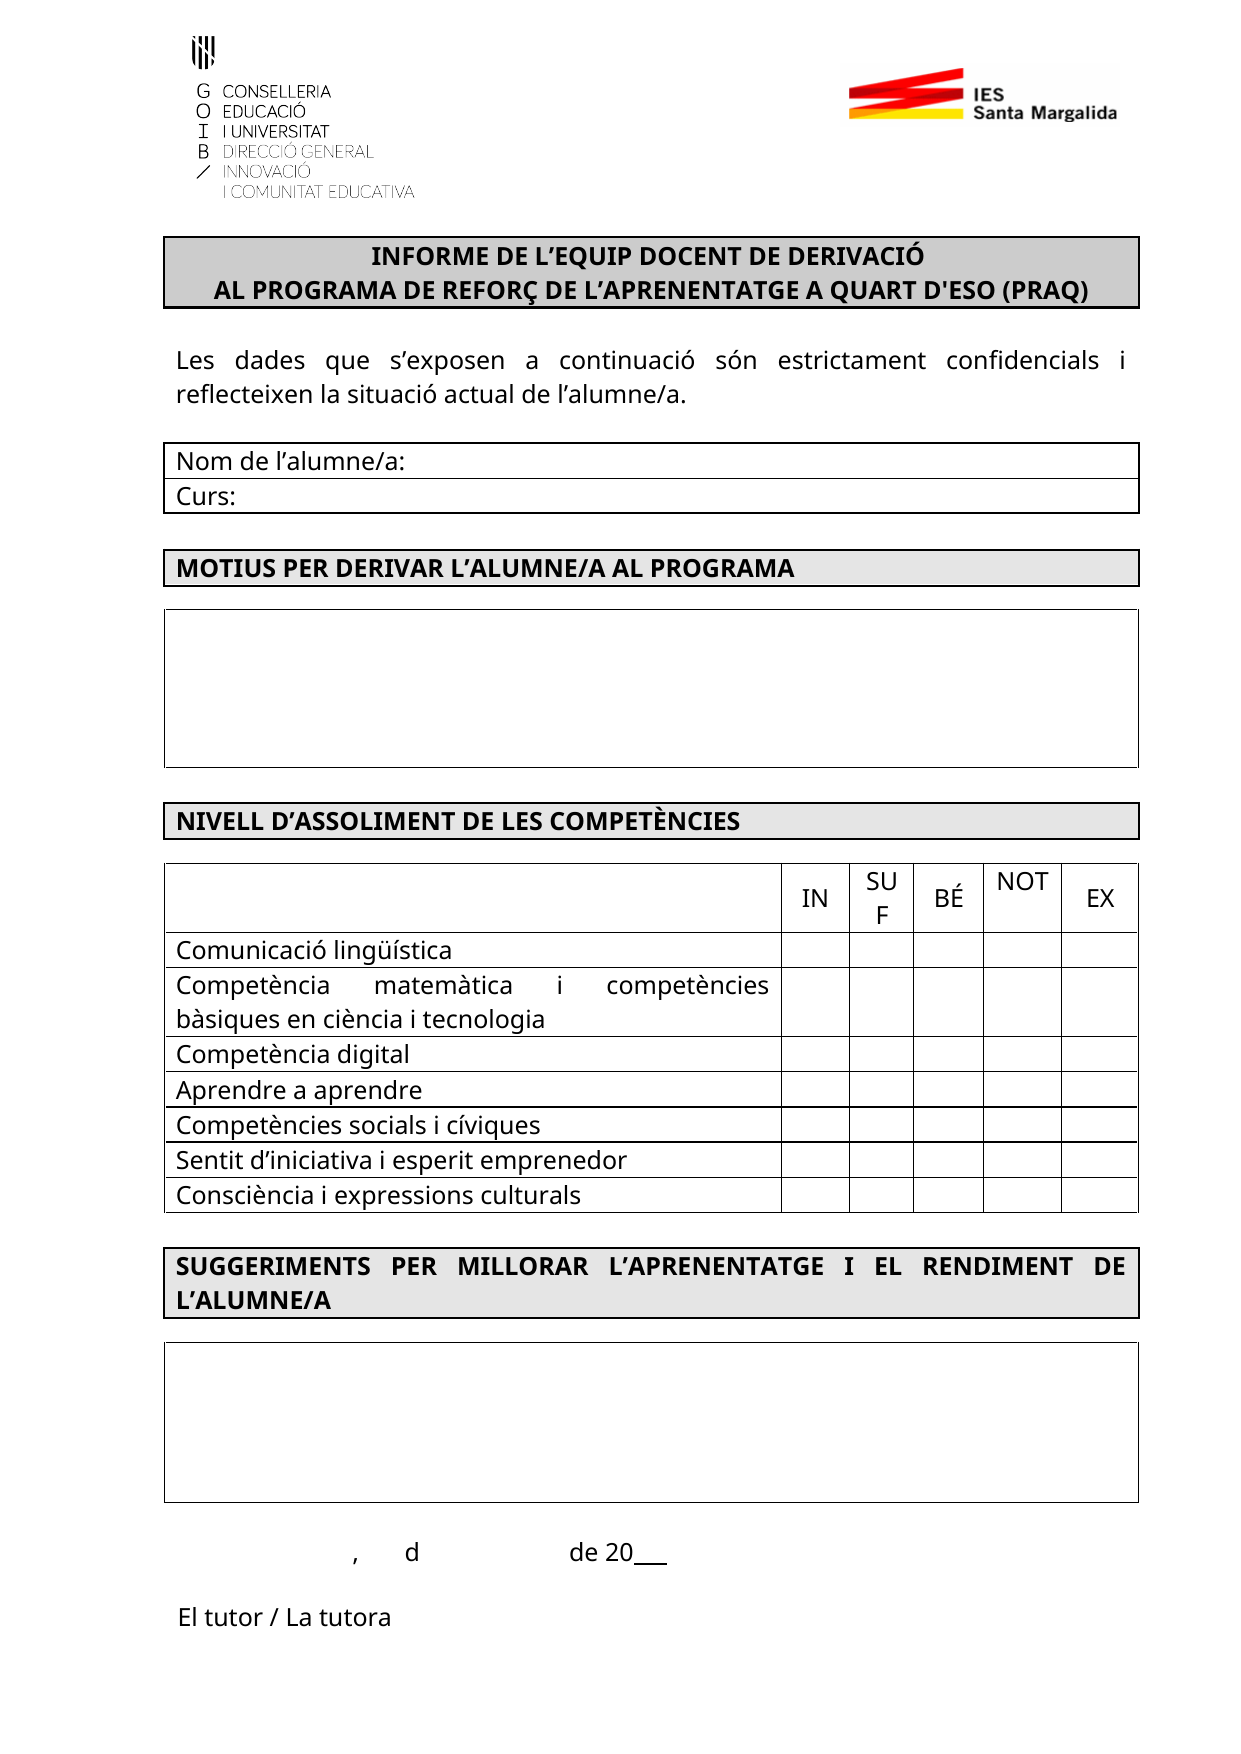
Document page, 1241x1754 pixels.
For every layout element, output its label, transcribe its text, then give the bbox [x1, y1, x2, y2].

table_cell [984, 1143, 1061, 1177]
table_cell [164, 840, 1138, 863]
table_cell Les dades que s’exposen a continuació són estrictament confidencials i reflecteixen la situació actual de l’alumne/a. [164, 309, 1138, 442]
table_cell [1062, 1106, 1138, 1141]
table_cell [164, 1212, 1138, 1247]
table_cell Competències socials i cíviques [165, 1107, 781, 1141]
table_cell [984, 1037, 1061, 1071]
table_cell [782, 1143, 849, 1177]
table_cell NOT [984, 864, 1061, 932]
table_cell [850, 1143, 913, 1177]
table_cell [1062, 1177, 1138, 1212]
table_cell [984, 968, 1061, 1036]
table_cell Aprendre a aprendre [165, 1072, 781, 1106]
table_cell [782, 1072, 849, 1106]
table_cell [850, 933, 913, 967]
table_cell Curs: [165, 479, 1138, 512]
table_cell MOTIUS PER DERIVAR L’ALUMNE/A AL PROGRAMA [165, 551, 1138, 584]
picture [839, 63, 1121, 127]
table_cell [782, 1037, 849, 1071]
table_cell [164, 767, 1138, 802]
table_cell [165, 864, 781, 932]
table_cell [1062, 1071, 1138, 1106]
table_cell Competència matemàtica i competències bàsiques en ciència i tecnologia [165, 968, 781, 1036]
table_cell [850, 1037, 913, 1071]
table_cell [984, 933, 1061, 967]
table_cell Consciència i expressions culturals [165, 1178, 781, 1212]
table_cell [782, 1178, 849, 1212]
table_cell [1062, 1141, 1138, 1177]
table_cell Comunicació lingüística [165, 933, 781, 967]
table_cell IN [782, 864, 849, 932]
table_header INFORME DE L’EQUIP DOCENT DE DERIVACIÓ AL PROGRAMA DE REFORÇ DE L’APRENENTATGE A QUART D'ESO (PRAQ) [165, 238, 1138, 306]
table_cell [782, 968, 849, 1036]
table_cell [165, 1342, 1138, 1502]
table_cell [164, 514, 1138, 548]
table_cell [165, 609, 1138, 767]
table_cell Sentit d’iniciativa i esperit emprenedor [165, 1142, 781, 1177]
table_cell [984, 1178, 1061, 1212]
picture [184, 30, 423, 204]
table_cell [984, 1108, 1061, 1141]
table_cell [914, 1037, 983, 1071]
table_cell [1062, 932, 1138, 967]
table_cell [914, 1108, 983, 1141]
table_cell [984, 1072, 1061, 1106]
table_cell SUGGERIMENTS PER MILLORAR L’APRENENTATGE I EL RENDIMENT DE L’ALUMNE/A [165, 1249, 1138, 1317]
table_cell [914, 1143, 983, 1177]
text El tutor / La tutora [177, 1599, 1122, 1633]
table_cell EX [1062, 863, 1138, 932]
table_cell [914, 933, 983, 967]
table_cell Competència digital [165, 1037, 781, 1071]
table_cell [914, 1178, 983, 1212]
table_cell [782, 1108, 849, 1141]
table_cell [914, 1072, 983, 1106]
table_cell [1062, 967, 1138, 1036]
table_cell [850, 1178, 913, 1212]
table_cell [164, 587, 1138, 609]
table_cell NIVELL D’ASSOLIMENT DE LES COMPETÈNCIES [165, 804, 1138, 838]
text , d de 20 [177, 1534, 1122, 1568]
table_cell [850, 1072, 913, 1106]
table_cell [850, 968, 913, 1036]
table_cell [1062, 1036, 1138, 1071]
table_cell SUF [850, 864, 913, 932]
table_cell Nom de l’alumne/a: [165, 444, 1138, 478]
table_cell BÉ [914, 864, 983, 932]
table_cell [782, 933, 849, 967]
table_cell [914, 968, 983, 1036]
table_cell [164, 1319, 1138, 1342]
table_cell [850, 1108, 913, 1141]
